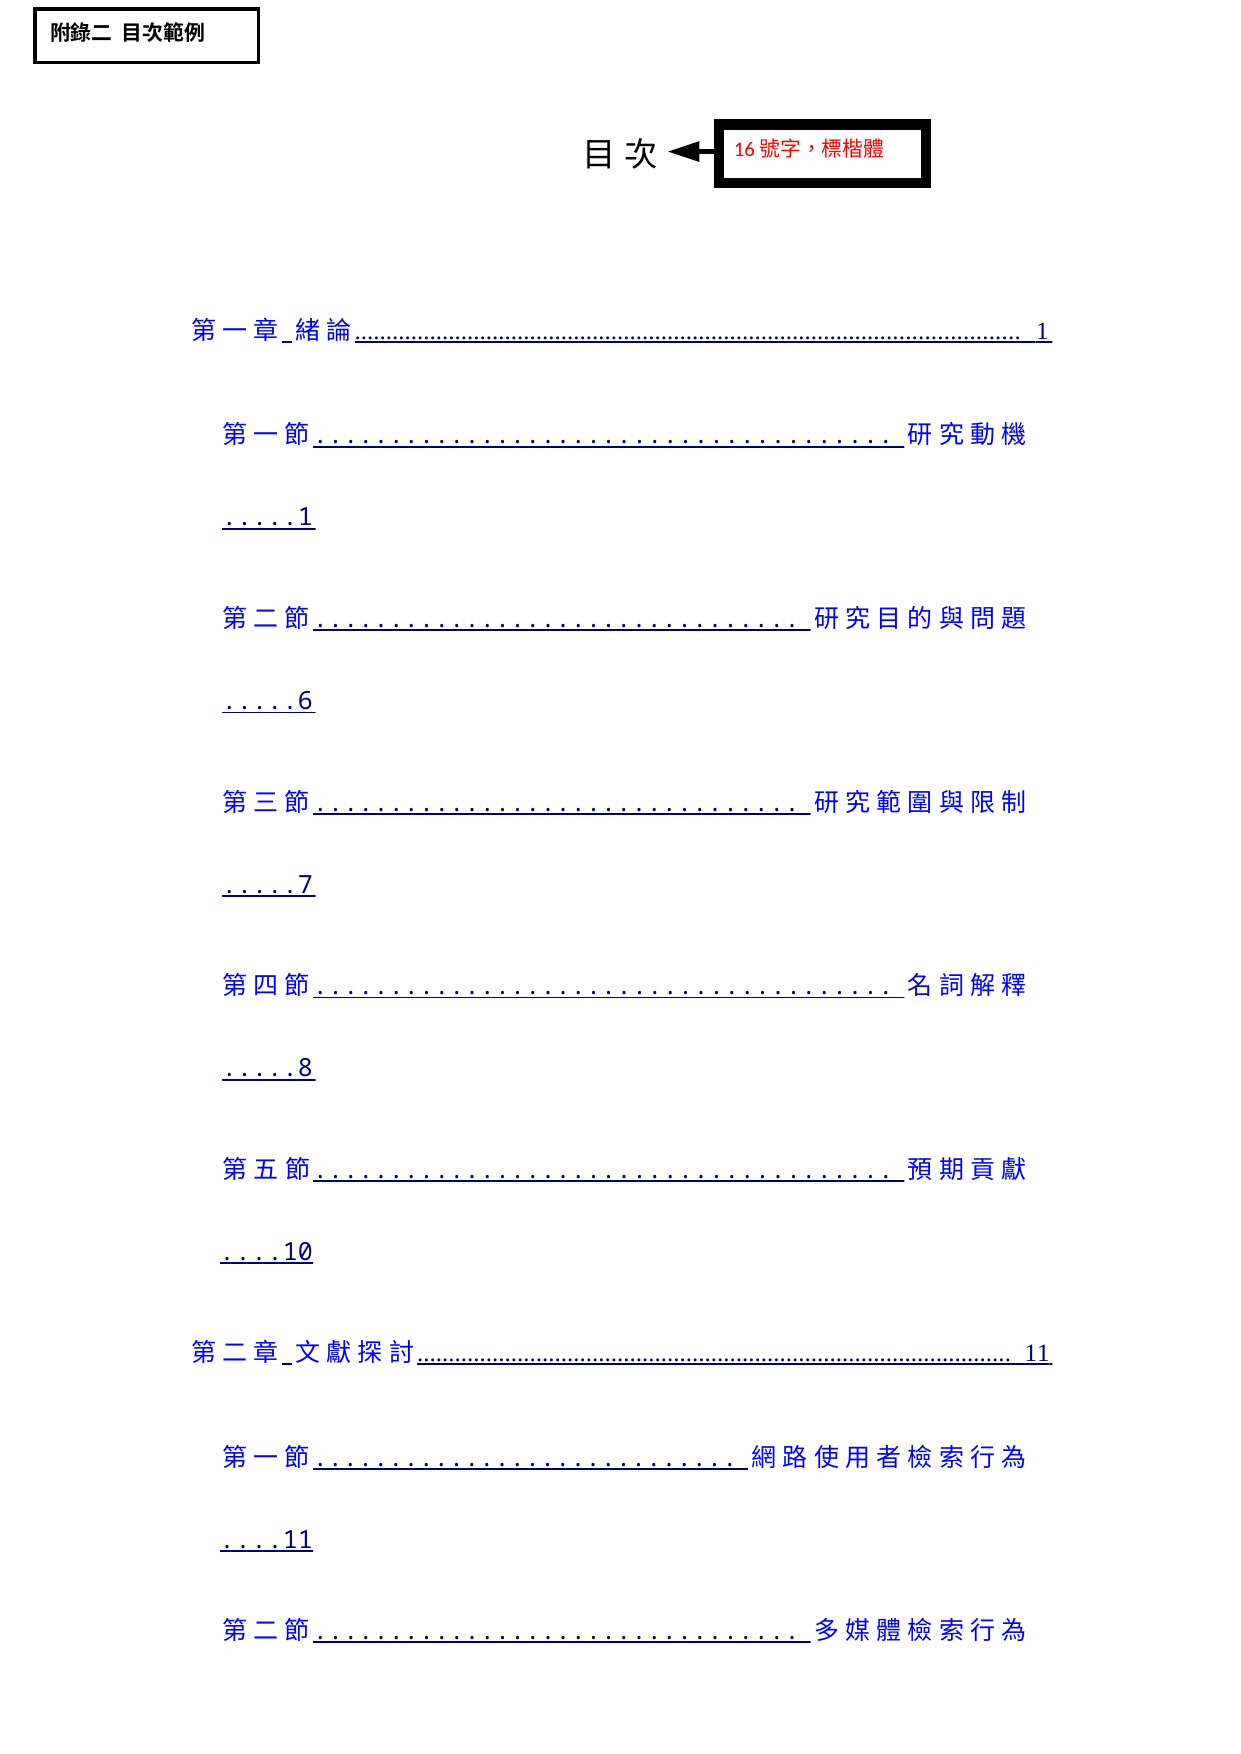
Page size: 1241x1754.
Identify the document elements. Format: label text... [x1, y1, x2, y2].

text 第五節 預期貢獻 10 [211, 1115, 1029, 1272]
text 第二章 文獻探討 11 [188, 1299, 1052, 1361]
text 目次 [188, 111, 1052, 173]
text 第二節 研究目的與問題 6 [211, 564, 1029, 721]
text 第一節 網路使用者檢索行為 11 [211, 1403, 1029, 1559]
text 第四節 名詞解釋 8 [211, 932, 1029, 1088]
text 第三節 研究範圍與限制 7 [211, 748, 1029, 904]
text 第一節 研究動機 1 [211, 381, 1029, 537]
text 第二節 多媒體檢索行為 15 [211, 1587, 1029, 1649]
text 第一章 緒論 1 [188, 277, 1052, 339]
